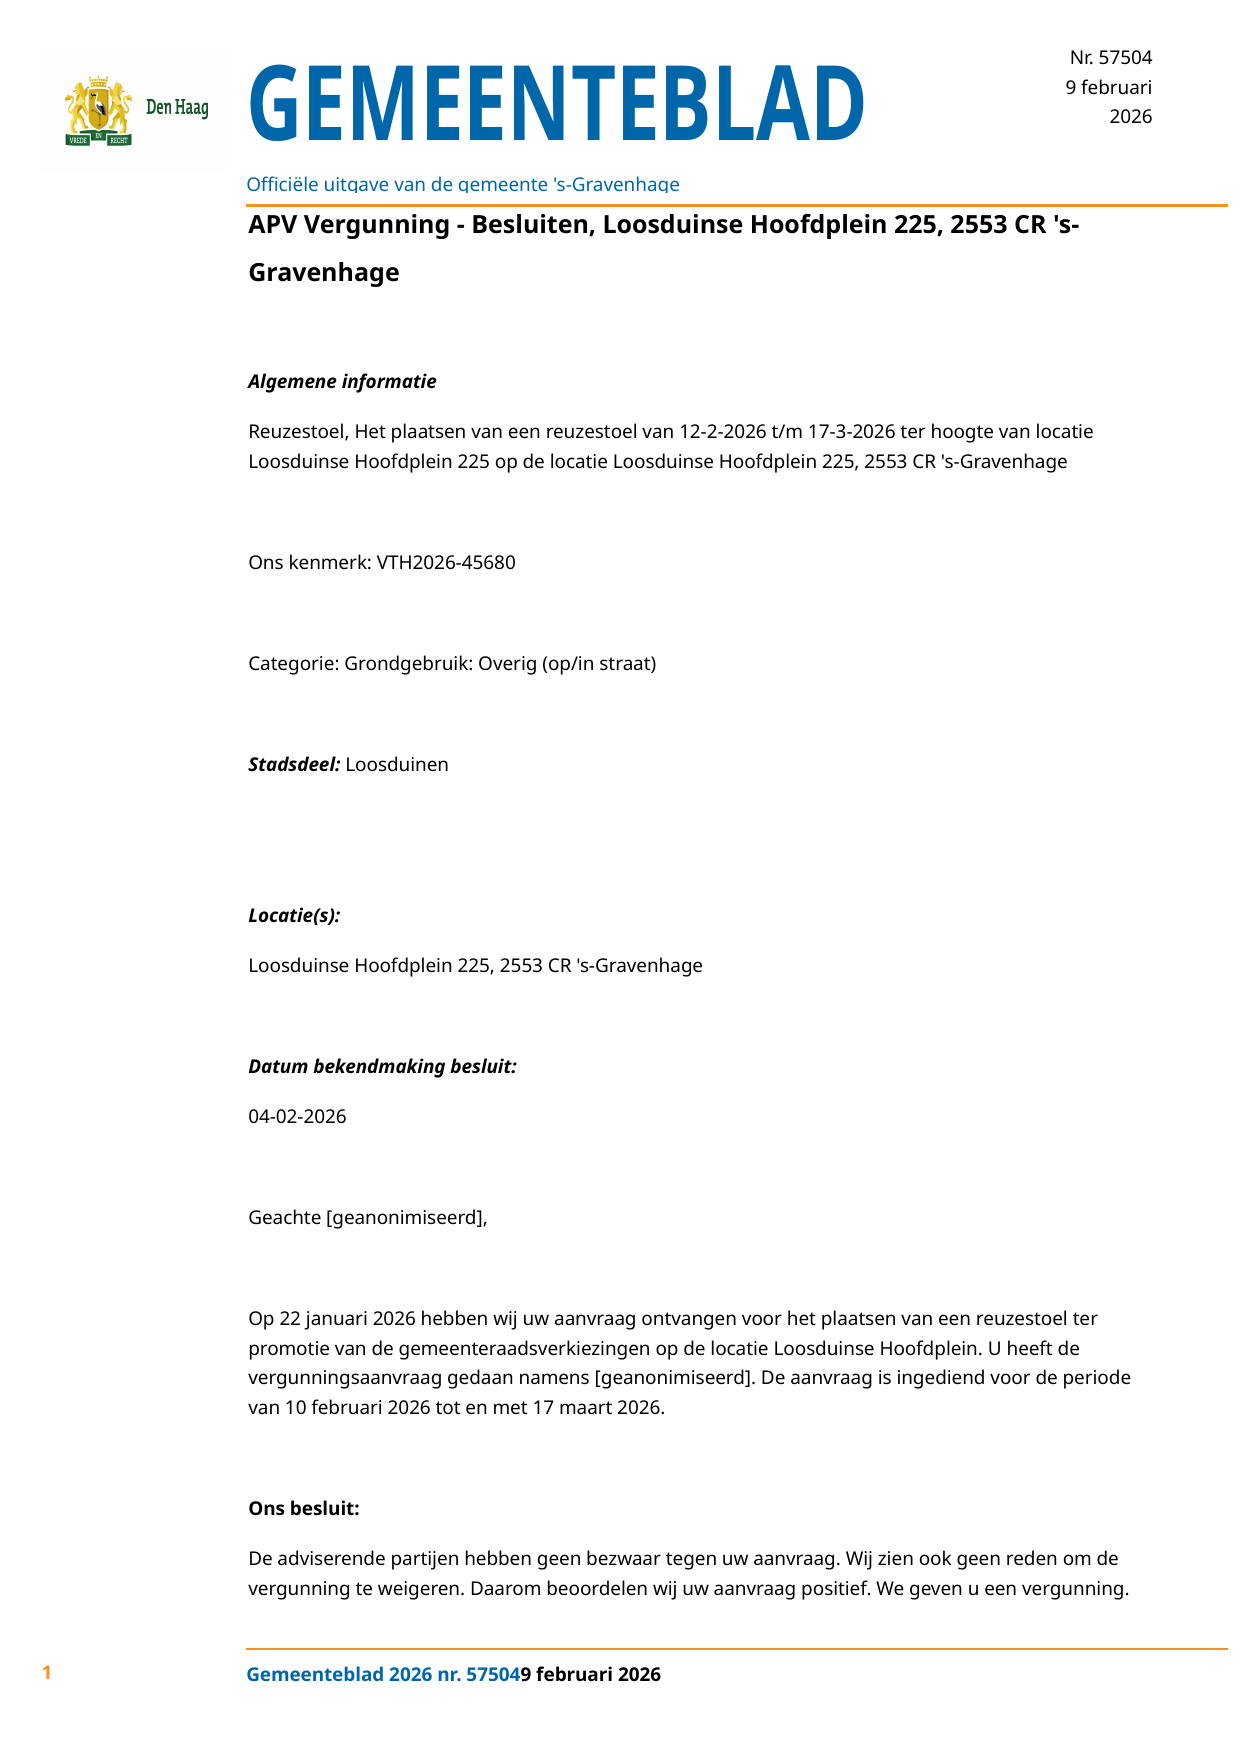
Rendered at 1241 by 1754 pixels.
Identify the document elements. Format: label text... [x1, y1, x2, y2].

text Geachte [geanonimiseerd], [248, 1204, 1152, 1230]
text 04-02-2026 [248, 1104, 1152, 1129]
text Op 22 januari 2026 hebben wij uw aanvraag ontvangen voor het plaatsen van een reuzestoel ter promotie van de gemeenteraadsverkiezingen op de locatie Loosduinse Hoofdplein. U heeft de vergunningsaanvraag gedaan namens [geanonimiseerd]. De aanvraag is ingediend voor de periode van 10 februari 2026 tot en met 17 maart 2026. [248, 1305, 1152, 1420]
text APV Vergunning - Besluiten, Loosduinse Hoofdplein 225, 2553 CR 's-Gravenhage [248, 207, 1152, 288]
text Stadsdeel: Loosduinen [248, 751, 1152, 777]
text Ons kenmerk: VTH2026-45680 [248, 549, 1152, 575]
text Ons besluit: [248, 1495, 1152, 1521]
text Categorie: Grondgebruik: Overig (op/in straat) [248, 650, 1152, 676]
text Reuzestoel, Het plaatsen van een reuzestoel van 12-2-2026 t/m 17-3-2026 ter hoogte van locatie Loosduinse Hoofdplein 225 op de locatie Loosduinse Hoofdplein 225, 2553 CR 's-Gravenhage [248, 419, 1152, 474]
text Locatie(s): [248, 902, 1152, 928]
picture [41, 47, 231, 172]
text Loosduinse Hoofdplein 225, 2553 CR 's-Gravenhage [248, 952, 1152, 978]
text Datum bekendmaking besluit: [248, 1053, 1152, 1079]
text De adviserende partijen hebben geen bezwaar tegen uw aanvraag. Wij zien ook geen reden om de vergunning te weigeren. Daarom beoordelen wij uw aanvraag positief. We geven u een vergunning. [248, 1545, 1152, 1601]
text Algemene informatie [248, 368, 1152, 394]
